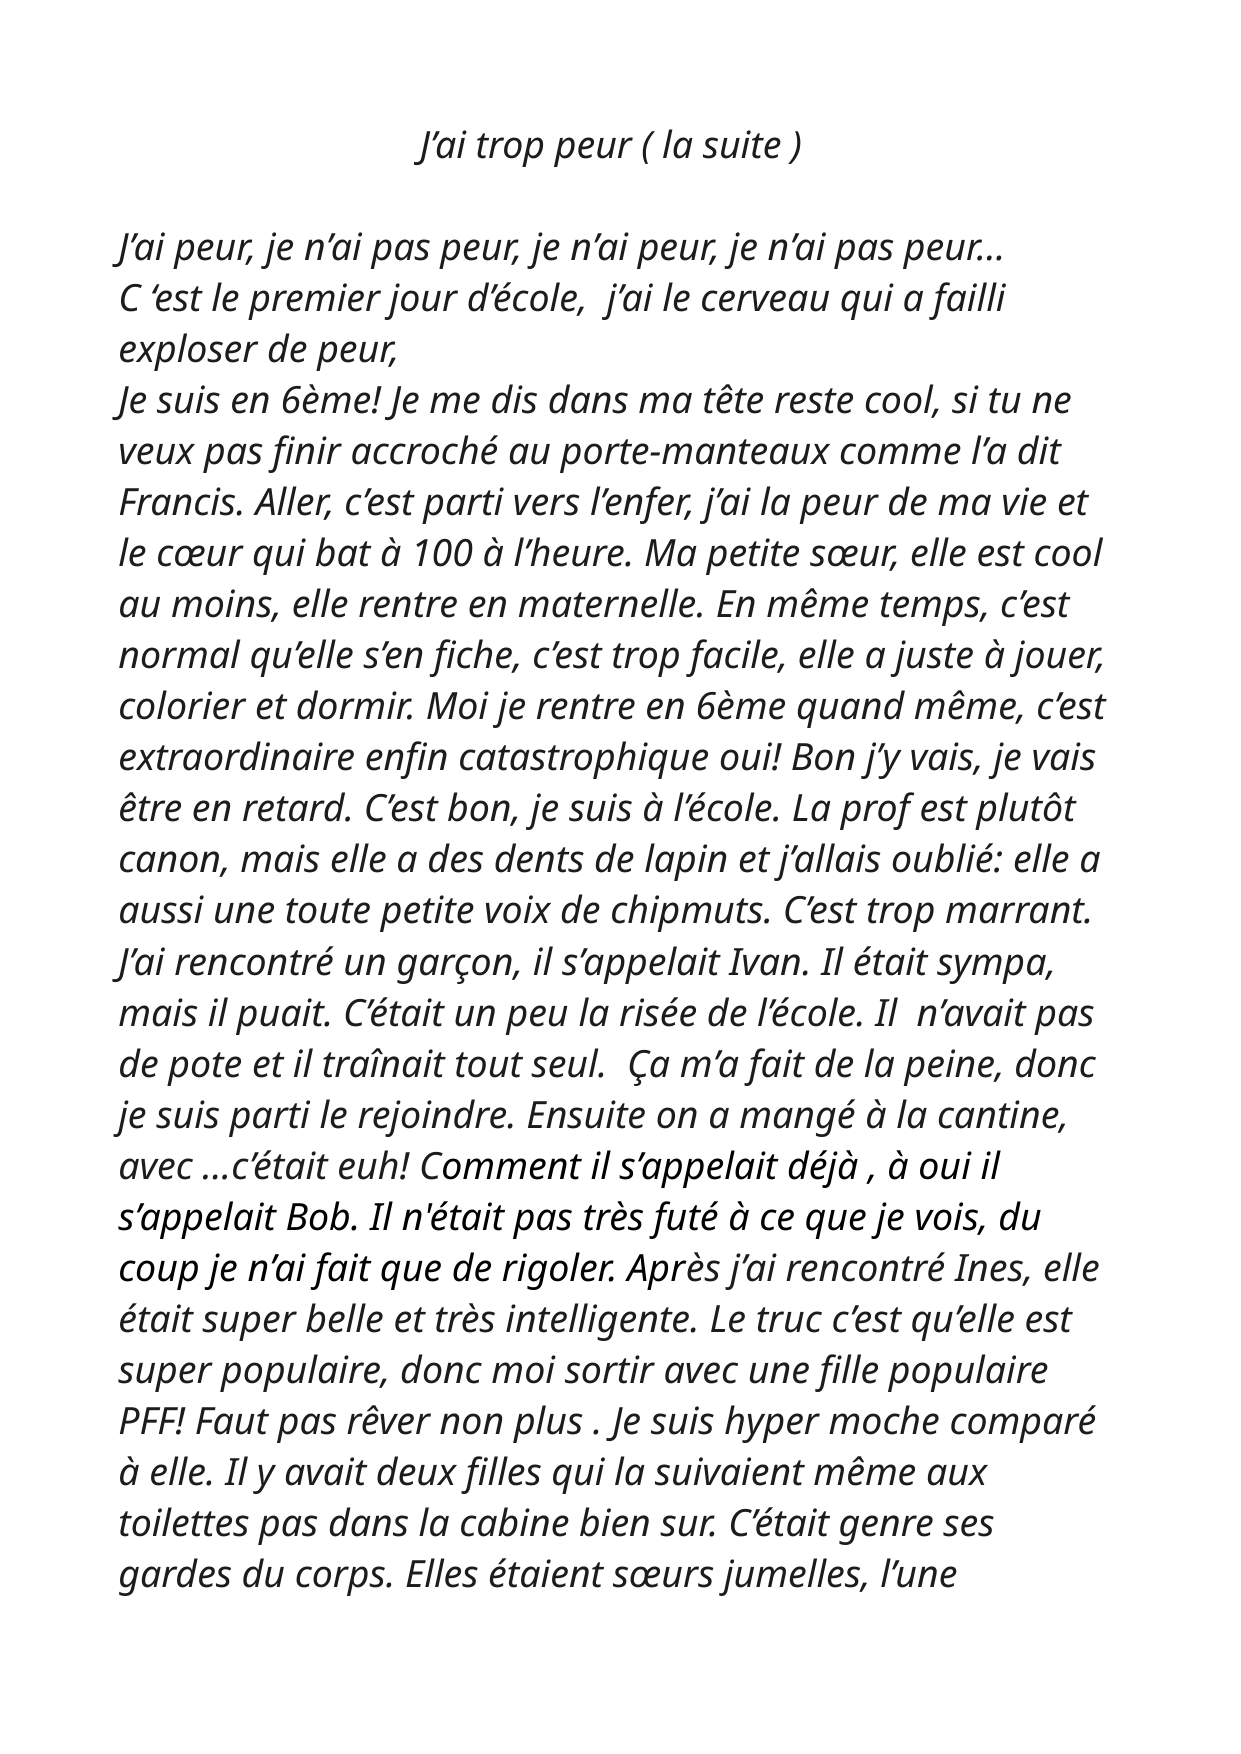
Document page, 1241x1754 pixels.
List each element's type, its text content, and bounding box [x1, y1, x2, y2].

text J’ai trop peur ( la suite ) [118, 118, 1122, 169]
text J’ai peur, je n’ai pas peur, je n’ai peur, je n’ai pas peur… [118, 220, 1122, 271]
text Je suis en 6ème! Je me dis dans ma tête reste cool, si tu ne veux pas finir accroché au porte-manteaux comme l’a dit Francis. Aller, c’est parti vers l’enfer, j’ai la peur de ma vie et le cœur qui bat à 100 à l’heure. Ma petite sœur, elle est cool au moins, elle rentre en maternelle. En même temps, c’est normal qu’elle s’en fiche, c’est trop facile, elle a juste à jouer, colorier et dormir. Moi je rentre en 6ème quand même, c’est extraordinaire enfin catastrophique oui! Bon j’y vais, je vais être en retard. C’est bon, je suis à l’école. La prof est plutôt canon, mais elle a des dents de lapin et j’allais oublié: elle a aussi une toute petite voix de chipmuts. C’est trop marrant. J’ai rencontré un garçon, il s’appelait Ivan. Il était sympa, mais il puait. C’était un peu la risée de l’école. Il n’avait pas de pote et il traînait tout seul. Ça m’a fait de la peine, donc je suis parti le rejoindre. Ensuite on a mangé à la cantine, avec ...c’était euh! Comment il s’appelait déjà , à oui il s’appelait Bob. Il n'était pas très futé à ce que je vois, du coup je n’ai fait que de rigoler. Après j’ai rencontré Ines, elle était super belle et très intelligente. Le truc c’est qu’elle est super populaire, donc moi sortir avec une fille populaire PFF! Faut pas rêver non plus . Je suis hyper moche comparé à elle. Il y avait deux filles qui la suivaient même aux toilettes pas dans la cabine bien sur. C’était genre ses gardes du corps. Elles étaient sœurs jumelles, l’une [118, 373, 1122, 1598]
text C ‘est le premier jour d’école, j’ai le cerveau qui a failli exploser de peur, [118, 271, 1122, 373]
